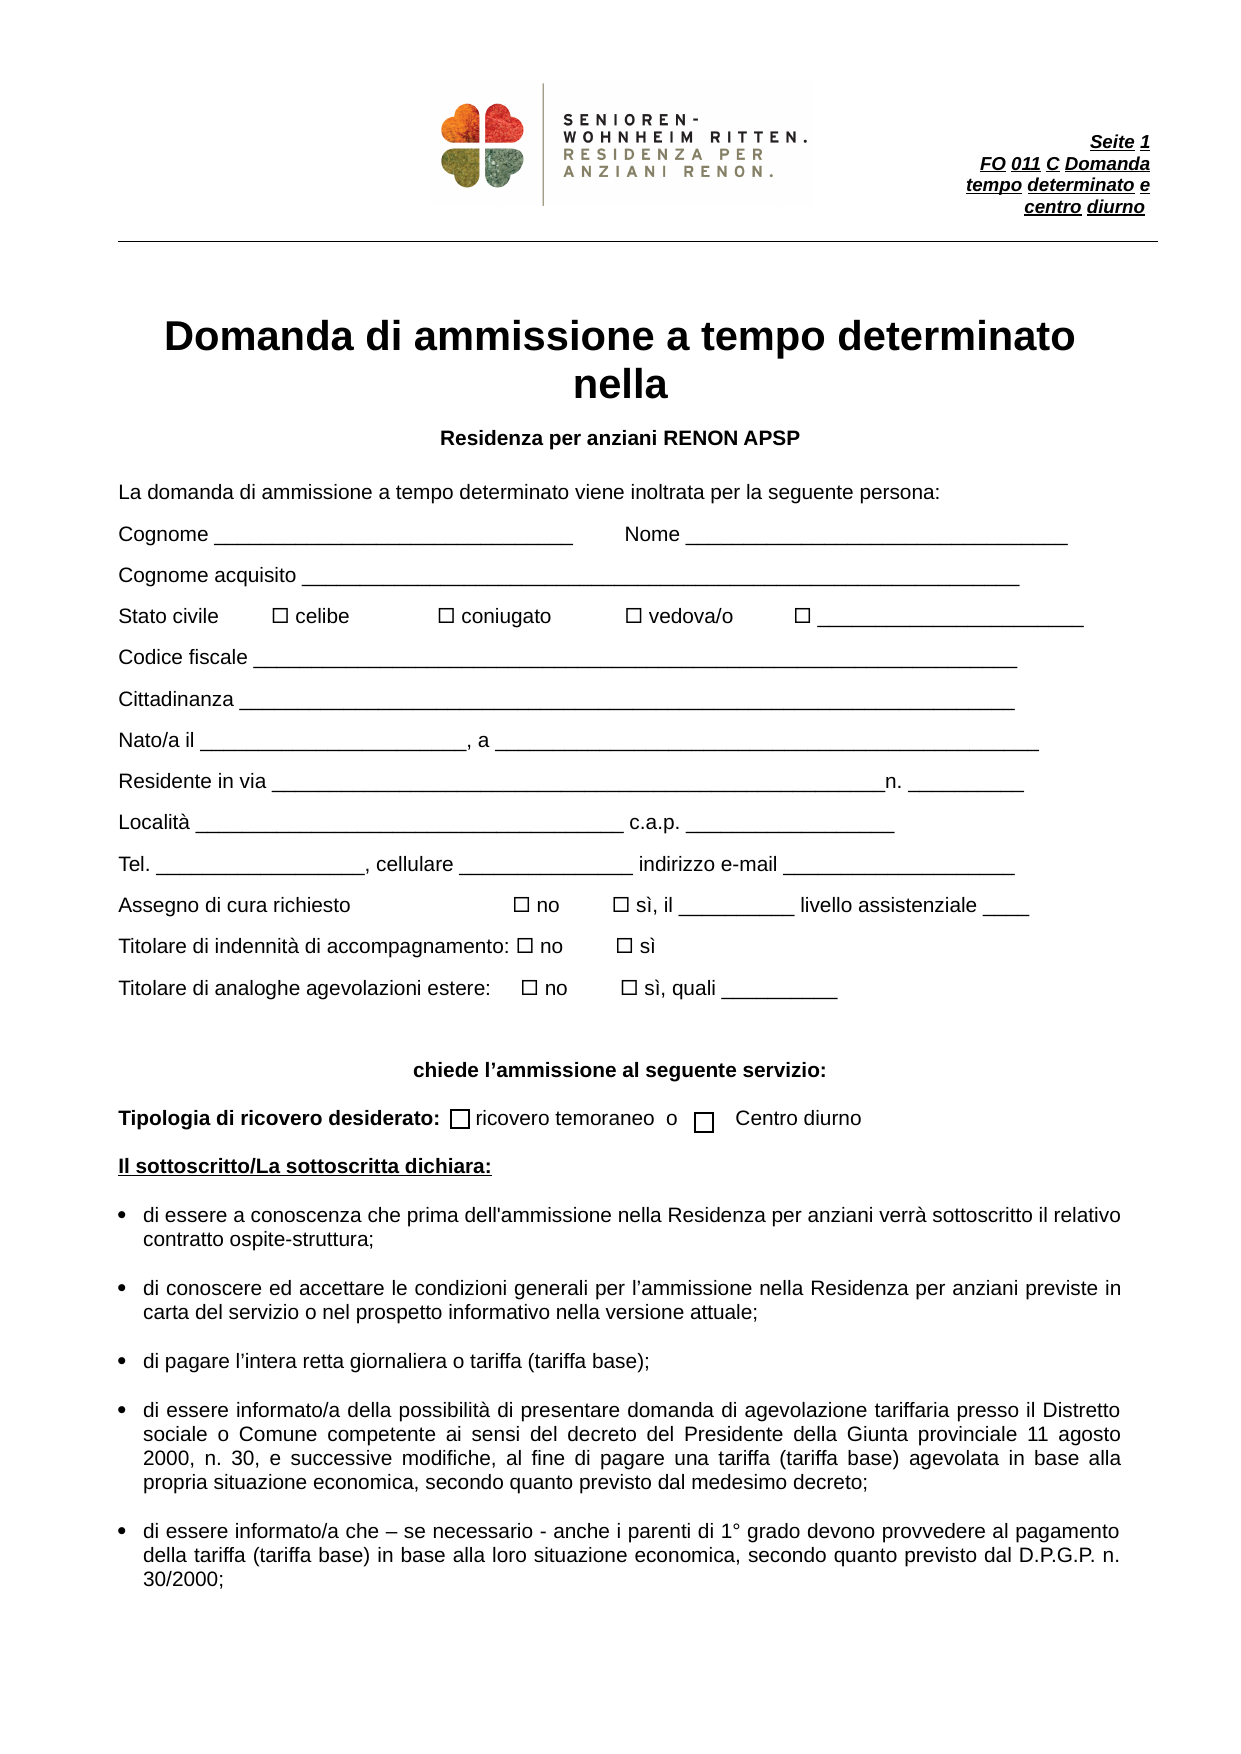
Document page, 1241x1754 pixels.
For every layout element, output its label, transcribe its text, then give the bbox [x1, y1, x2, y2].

text Nato/a il _______________________, a _______________________________________________ [118, 728, 1122, 752]
text Assegno di cura richiesto  no  sì, il __________ livello assistenziale ____ [118, 893, 1122, 917]
text Stato civile  celibe  coniugato  vedova/o  _______________________ [118, 604, 1122, 628]
list di essere informato/a che – se necessario - anche i parenti di 1° grado devono provvedere al pagamento della tariffa (tariffa base) in base alla loro situazione economica, secondo quanto previsto dal D.P.G.P. n. 30/2000; [118, 1519, 1122, 1591]
list di essere a conoscenza che prima dell'ammissione nella Residenza per anziani verrà sottoscritto il relativo contratto ospite-struttura; [118, 1203, 1122, 1251]
text Titolare di analoghe agevolazioni estere:  no  sì, quali __________ [118, 975, 1122, 999]
list di conoscere ed accettare le condizioni generali per l’ammissione nella Residenza per anziani previste in carta del servizio o nel prospetto informativo nella versione attuale; [118, 1276, 1122, 1324]
text Tipologia di ricovero desiderato: ricovero temoraneo o Centro diurno [118, 1106, 1122, 1130]
list di essere informato/a della possibilità di presentare domanda di agevolazione tariffaria presso il Distretto sociale o Comune competente ai sensi del decreto del Presidente della Giunta provinciale 11 agosto 2000, n. 30, e successive modifiche, al fine di pagare una tariffa (tariffa base) agevolata in base alla propria situazione economica, secondo quanto previsto dal medesimo decreto; [118, 1398, 1122, 1494]
subtitle Domanda di ammissione a tempo determinato nella [118, 311, 1122, 407]
text Tel. __________________, cellulare _______________ indirizzo e-mail ____________________ [118, 851, 1122, 875]
list di pagare l’intera retta giornaliera o tariffa (tariffa base); [118, 1349, 1122, 1373]
picture [430, 79, 813, 206]
text Località _____________________________________ c.a.p. __________________ [118, 810, 1122, 834]
text Cognome acquisito ______________________________________________________________ [118, 563, 1122, 587]
text Il sottoscritto/La sottoscritta dichiara: [118, 1154, 1122, 1178]
text Cognome _______________________________ Nome _________________________________ [118, 521, 1122, 545]
text Codice fiscale __________________________________________________________________ [118, 645, 1122, 669]
text Cittadinanza ___________________________________________________________________ [118, 686, 1122, 710]
text Residente in via _____________________________________________________n. __________ [118, 769, 1122, 793]
subtitle Residenza per anziani RENON APSP [118, 426, 1122, 450]
text La domanda di ammissione a tempo determinato viene inoltrata per la seguente persona: [118, 480, 1122, 504]
text Titolare di indennità di accompagnamento:  no  sì [118, 934, 1122, 958]
text chiede l’ammissione al seguente servizio: [118, 1058, 1122, 1082]
